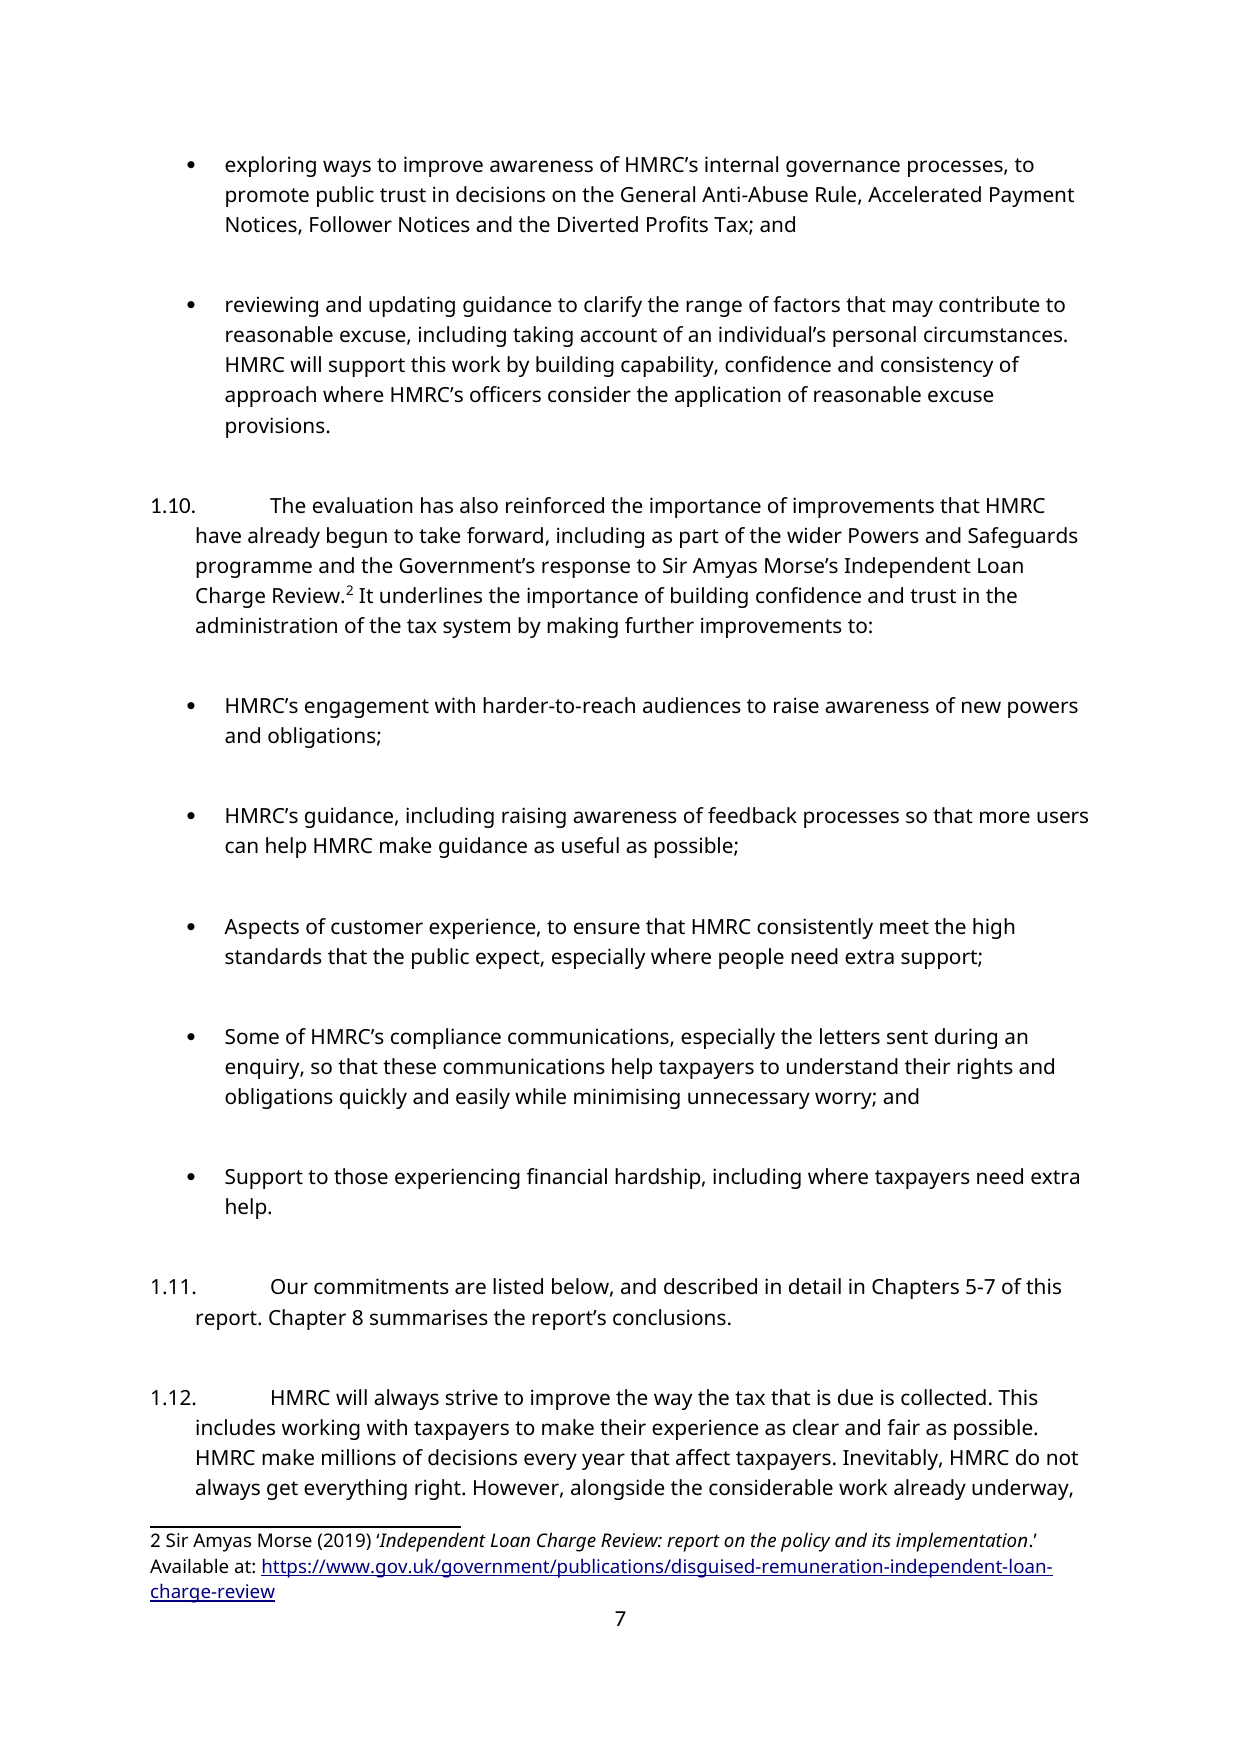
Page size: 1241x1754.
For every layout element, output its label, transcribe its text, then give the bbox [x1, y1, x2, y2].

list exploring ways to improve awareness of HMRC’s internal governance processes, to promote public trust in decisions on the General Anti-Abuse Rule, Accelerated Payment Notices, Follower Notices and the Diverted Profits Tax; and [187, 150, 1090, 239]
list HMRC will always strive to improve the way the tax that is due is collected. This includes working with taxpayers to make their experience as clear and fair as possible. HMRC make millions of decisions every year that affect taxpayers. Inevitably, HMRC do not always get everything right. However, alongside the considerable work already underway, [150, 1383, 1090, 1501]
list Our commitments are listed below, and described in detail in Chapters 5-7 of this report. Chapter 8 summarises the report’s conclusions. [150, 1272, 1090, 1331]
list The evaluation has also reinforced the importance of improvements that HMRC have already begun to take forward, including as part of the wider Powers and Safeguards programme and the Government’s response to Sir Amyas Morse’s Independent Loan Charge Review. It underlines the importance of building confidence and trust in the administration of the tax system by making further improvements to: [150, 491, 1090, 640]
list Sir Amyas Morse (2019) ‘Independent Loan Charge Review: report on the policy and its implementation.’ Available at: https://www.gov.uk/government/publications/disguised-remuneration-independent-loan-charge-review [150, 1527, 1090, 1604]
list Some of HMRC’s compliance communications, especially the letters sent during an enquiry, so that these communications help taxpayers to understand their rights and obligations quickly and easily while minimising unnecessary worry; and [187, 1022, 1090, 1111]
list Aspects of customer experience, to ensure that HMRC consistently meet the high standards that the public expect, especially where people need extra support; [187, 912, 1090, 970]
list HMRC’s guidance, including raising awareness of feedback processes so that more users can help HMRC make guidance as useful as possible; [187, 802, 1090, 860]
list reviewing and updating guidance to clarify the range of factors that may contribute to reasonable excuse, including taking account of an individual’s personal circumstances. HMRC will support this work by building capability, confidence and consistency of approach where HMRC’s officers consider the application of reasonable excuse provisions. [187, 290, 1090, 439]
list HMRC’s engagement with harder-to-reach audiences to raise awareness of new powers and obligations; [187, 691, 1090, 750]
list Support to those experiencing financial hardship, including where taxpayers need extra help. [187, 1162, 1090, 1221]
